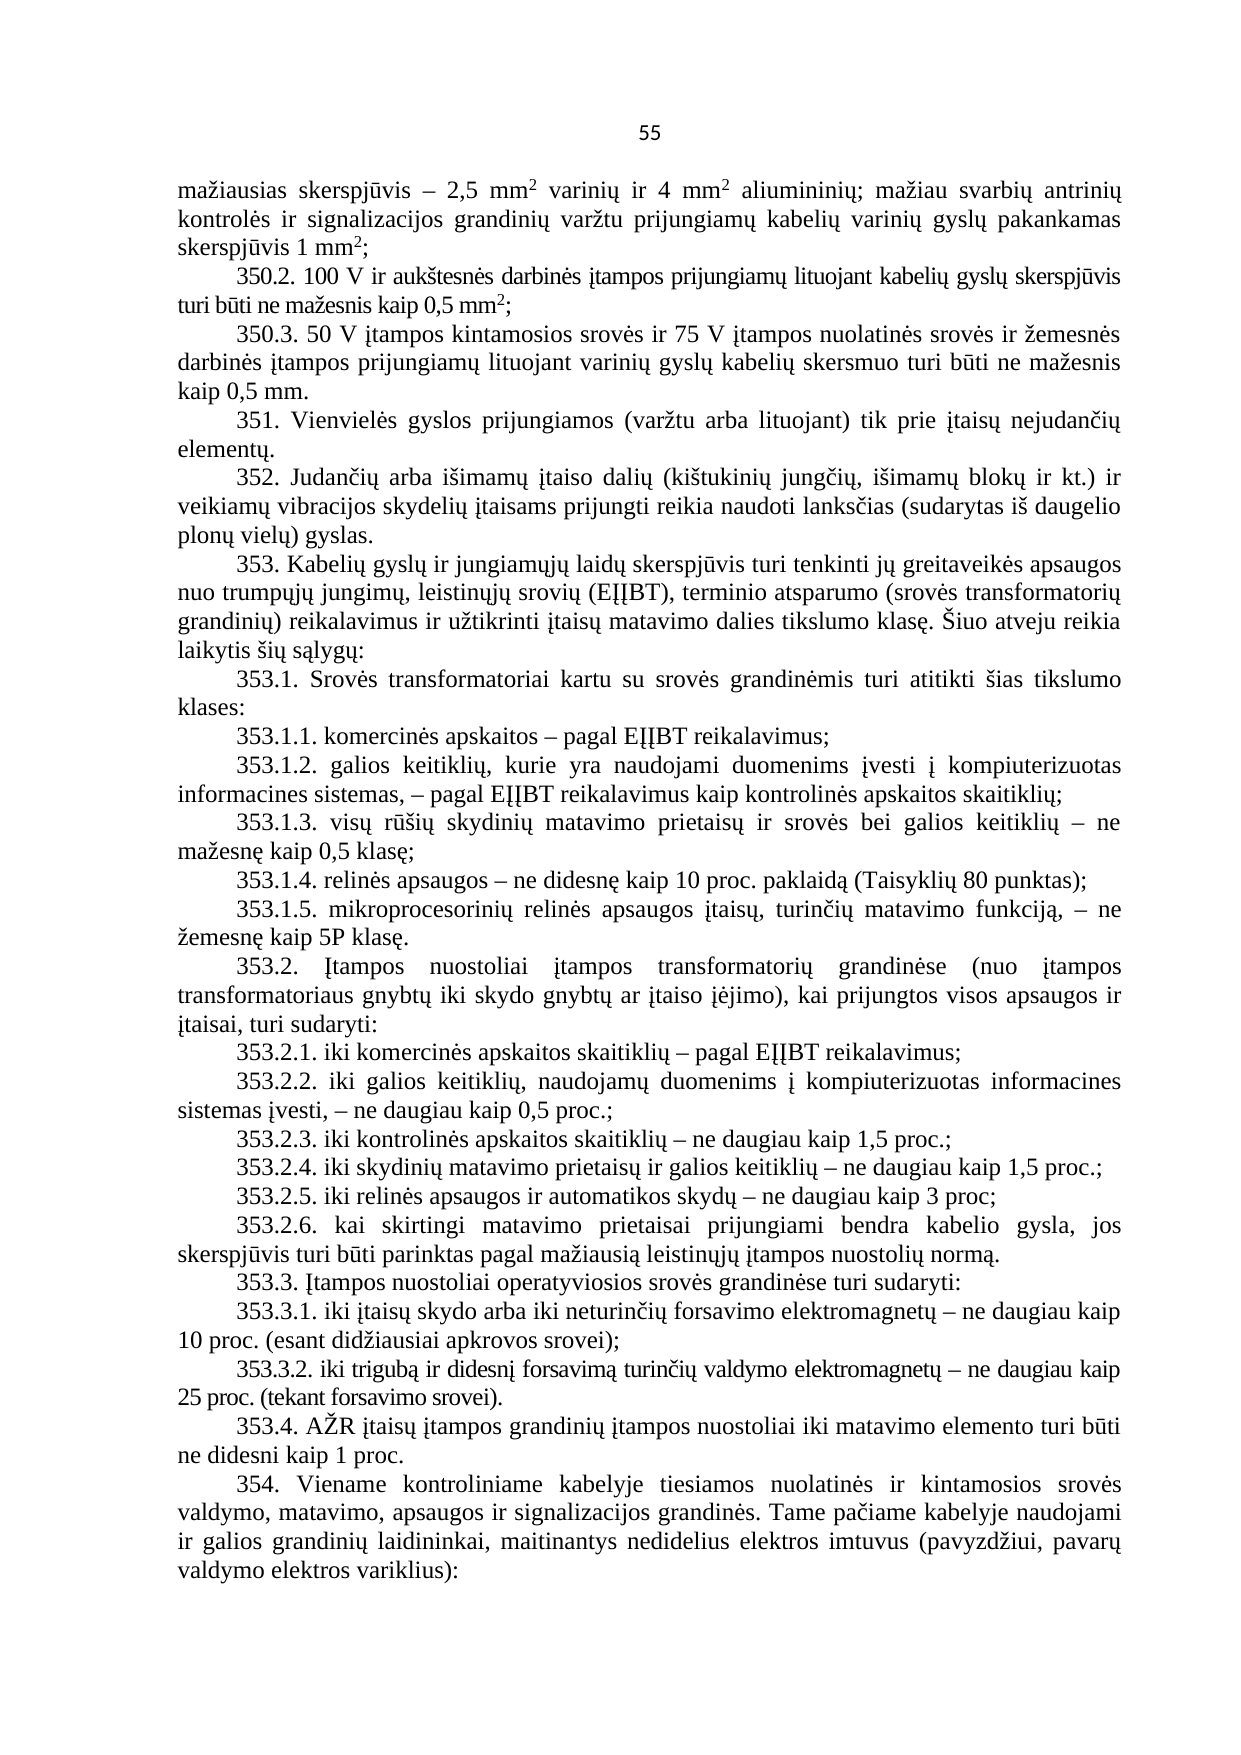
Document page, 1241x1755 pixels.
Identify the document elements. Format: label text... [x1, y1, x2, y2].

text 351. Vienvielės gyslos prijungiamos (varžtu arba lituojant) tik prie įtaisų nejudančių elementų. [177, 405, 1122, 462]
text 353.1.4. relinės apsaugos – ne didesnę kaip 10 proc. paklaidą (Taisyklių 80 punktas); [177, 865, 1122, 894]
text 353. Kabelių gyslų ir jungiamųjų laidų skerspjūvis turi tenkinti jų greitaveikės apsaugos nuo trumpųjų jungimų, leistinųjų srovių (EĮĮBT), terminio atsparumo (srovės transformatorių grandinių) reikalavimus ir užtikrinti įtaisų matavimo dalies tikslumo klasę. Šiuo atveju reikia laikytis šių sąlygų: [177, 549, 1122, 664]
text 353.2.6. kai skirtingi matavimo prietaisai prijungiami bendra kabelio gysla, jos skerspjūvis turi būti parinktas pagal mažiausią leistinųjų įtampos nuostolių normą. [177, 1210, 1122, 1267]
text 353.1.5. mikroprocesorinių relinės apsaugos įtaisų, turinčių matavimo funkciją, – ne žemesnę kaip 5P klasę. [177, 894, 1122, 951]
text 353.2. Įtampos nuostoliai įtampos transformatorių grandinėse (nuo įtampos transformatoriaus gnybtų iki skydo gnybtų ar įtaiso įėjimo), kai prijungtos visos apsaugos ir įtaisai, turi sudaryti: [177, 951, 1122, 1037]
text 353.2.2. iki galios keitiklių, naudojamų duomenims į kompiuterizuotas informacines sistemas įvesti, – ne daugiau kaip 0,5 proc.; [177, 1066, 1122, 1124]
text 353.1. Srovės transformatoriai kartu su srovės grandinėmis turi atitikti šias tikslumo klases: [177, 664, 1122, 721]
text 353.2.5. iki relinės apsaugos ir automatikos skydų – ne daugiau kaip 3 proc; [177, 1181, 1122, 1210]
text 353.2.1. iki komercinės apskaitos skaitiklių – pagal EĮĮBT reikalavimus; [177, 1037, 1122, 1066]
text 353.1.1. komercinės apskaitos – pagal EĮĮBT reikalavimus; [177, 721, 1122, 750]
text 350.2. 100 V ir aukštesnės darbinės įtampos prijungiamų lituojant kabelių gyslų skerspjūvis turi būti ne mažesnis kaip 0,5 mm2; [177, 261, 1122, 319]
text 353.1.3. visų rūšių skydinių matavimo prietaisų ir srovės bei galios keitiklių – ne mažesnę kaip 0,5 klasę; [177, 807, 1122, 865]
text 350.3. 50 V įtampos kintamosios srovės ir 75 V įtampos nuolatinės srovės ir žemesnės darbinės įtampos prijungiamų lituojant varinių gyslų kabelių skersmuo turi būti ne mažesnis kaip 0,5 mm. [177, 319, 1122, 405]
text 353.3.2. iki trigubą ir didesnį forsavimą turinčių valdymo elektromagnetų – ne daugiau kaip 25 proc. (tekant forsavimo srovei). [177, 1354, 1122, 1411]
text 353.3.1. iki įtaisų skydo arba iki neturinčių forsavimo elektromagnetų – ne daugiau kaip 10 proc. (esant didžiausiai apkrovos srovei); [177, 1296, 1122, 1354]
text 353.3. Įtampos nuostoliai operatyviosios srovės grandinėse turi sudaryti: [177, 1267, 1122, 1296]
text 353.2.3. iki kontrolinės apskaitos skaitiklių – ne daugiau kaip 1,5 proc.; [177, 1124, 1122, 1152]
text 353.2.4. iki skydinių matavimo prietaisų ir galios keitiklių – ne daugiau kaip 1,5 proc.; [177, 1152, 1122, 1181]
text 353.1.2. galios keitiklių, kurie yra naudojami duomenims įvesti į kompiuterizuotas informacines sistemas, – pagal EĮĮBT reikalavimus kaip kontrolinės apskaitos skaitiklių; [177, 750, 1122, 807]
text mažiausias skerspjūvis – 2,5 mm2 varinių ir 4 mm2 aliumininių; mažiau svarbių antrinių kontrolės ir signalizacijos grandinių varžtu prijungiamų kabelių varinių gyslų pakankamas skerspjūvis 1 mm2; [177, 175, 1122, 261]
text 353.4. AŽR įtaisų įtampos grandinių įtampos nuostoliai iki matavimo elemento turi būti ne didesni kaip 1 proc. [177, 1411, 1122, 1469]
text 352. Judančių arba išimamų įtaiso dalių (kištukinių jungčių, išimamų blokų ir kt.) ir veikiamų vibracijos skydelių įtaisams prijungti reikia naudoti lanksčias (sudarytas iš daugelio plonų vielų) gyslas. [177, 462, 1122, 549]
text 354. Viename kontroliniame kabelyje tiesiamos nuolatinės ir kintamosios srovės valdymo, matavimo, apsaugos ir signalizacijos grandinės. Tame pačiame kabelyje naudojami ir galios grandinių laidininkai, maitinantys nedidelius elektros imtuvus (pavyzdžiui, pavarų valdymo elektros variklius): [177, 1469, 1122, 1584]
